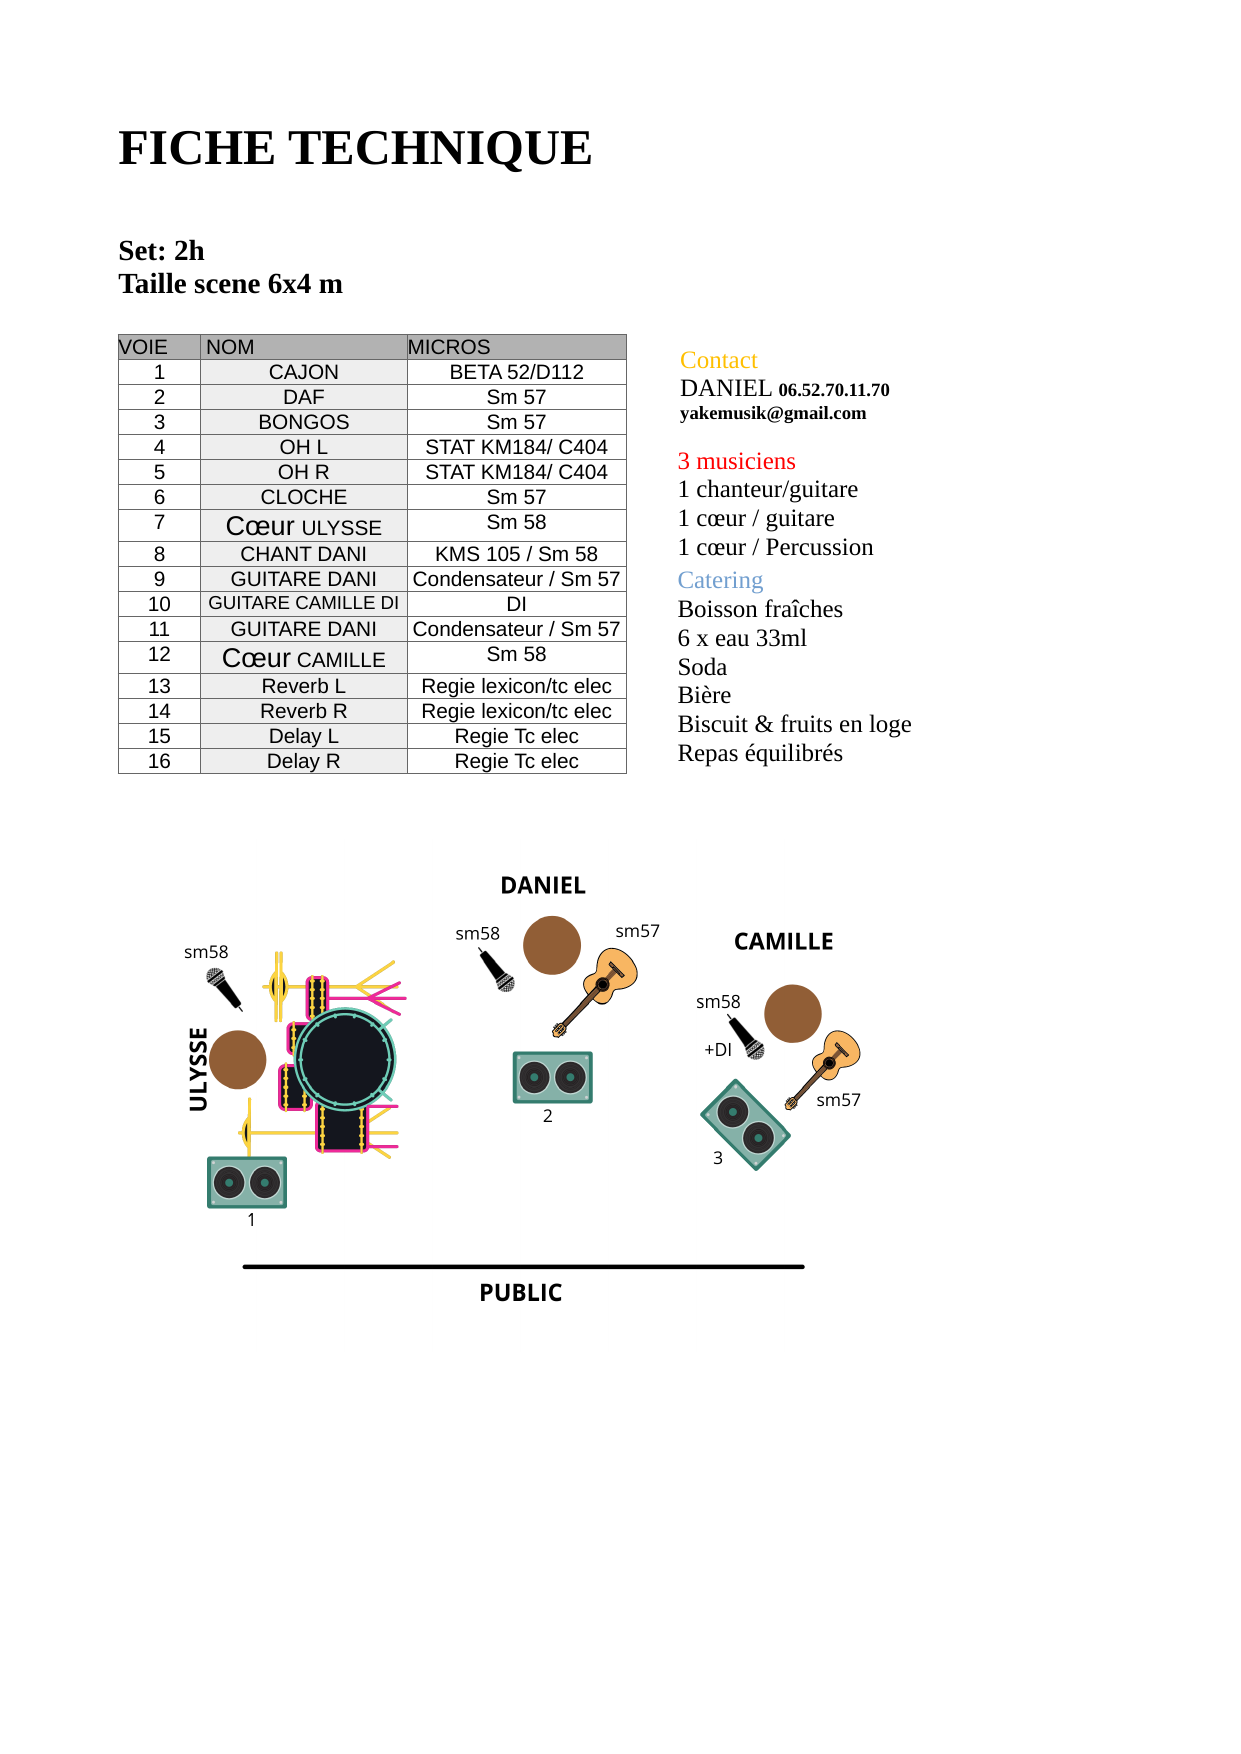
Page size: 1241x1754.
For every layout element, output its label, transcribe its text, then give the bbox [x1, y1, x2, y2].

table_cell Sm 58 [408, 510, 626, 541]
table_cell Delay R [201, 749, 407, 773]
table_cell 1 [119, 360, 200, 384]
table_cell Sm 58 [408, 642, 626, 673]
table_header VOIE [119, 335, 200, 359]
table_cell Cœur CAMILLE [201, 642, 407, 673]
table_cell STAT KM184/ C404 [408, 460, 626, 484]
table_cell 5 [119, 460, 200, 484]
table_cell BONGOS [201, 410, 407, 434]
table_cell CLOCHE [201, 485, 407, 509]
table_cell GUITARE DANI [201, 567, 407, 591]
table_cell Regie lexicon/tc elec [408, 674, 626, 698]
table_cell 14 [119, 699, 200, 723]
table_cell OH L [201, 435, 407, 459]
text Set: 2h [118, 233, 1122, 267]
table_cell Condensateur / Sm 57 [408, 567, 626, 591]
table_cell 16 [119, 749, 200, 773]
table_cell Reverb L [201, 674, 407, 698]
table_cell BETA 52/D112 [408, 360, 626, 384]
table_cell Regie Tc elec [408, 724, 626, 748]
table_cell Sm 57 [408, 385, 626, 409]
table_cell Regie lexicon/tc elec [408, 699, 626, 723]
table_cell 13 [119, 674, 200, 698]
table_cell 10 [119, 592, 200, 616]
table_cell 8 [119, 542, 200, 566]
table_cell GUITARE DANI [201, 617, 407, 641]
table_cell Delay L [201, 724, 407, 748]
table_cell 2 [119, 385, 200, 409]
table_cell Cœur ULYSSE [201, 510, 407, 541]
text Taille scene 6x4 m [118, 267, 1122, 300]
table_cell 9 [119, 567, 200, 591]
table_cell 11 [119, 617, 200, 641]
table_cell CHANT DANI [201, 542, 407, 566]
table_cell Sm 57 [408, 485, 626, 509]
table_cell Condensateur / Sm 57 [408, 617, 626, 641]
table_cell 3 [119, 410, 200, 434]
table_cell GUITARE CAMILLE DI [201, 592, 407, 616]
table_cell Reverb R [201, 699, 407, 723]
table_header MICROS [408, 335, 626, 359]
table_cell CAJON [201, 360, 407, 384]
table_cell 6 [119, 485, 200, 509]
table_cell STAT KM184/ C404 [408, 435, 626, 459]
table_cell OH R [201, 460, 407, 484]
table_header NOM [201, 335, 407, 359]
table_cell Sm 57 [408, 410, 626, 434]
text FICHE TECHNIQUE [118, 118, 1122, 176]
table_cell 15 [119, 724, 200, 748]
table_cell 4 [119, 435, 200, 459]
table_cell Regie Tc elec [408, 749, 626, 773]
picture [187, 839, 872, 1352]
table_cell 12 [119, 642, 200, 673]
table_cell DAF [201, 385, 407, 409]
table_cell DI [408, 592, 626, 616]
table_cell KMS 105 / Sm 58 [408, 542, 626, 566]
table_cell 7 [119, 510, 200, 541]
